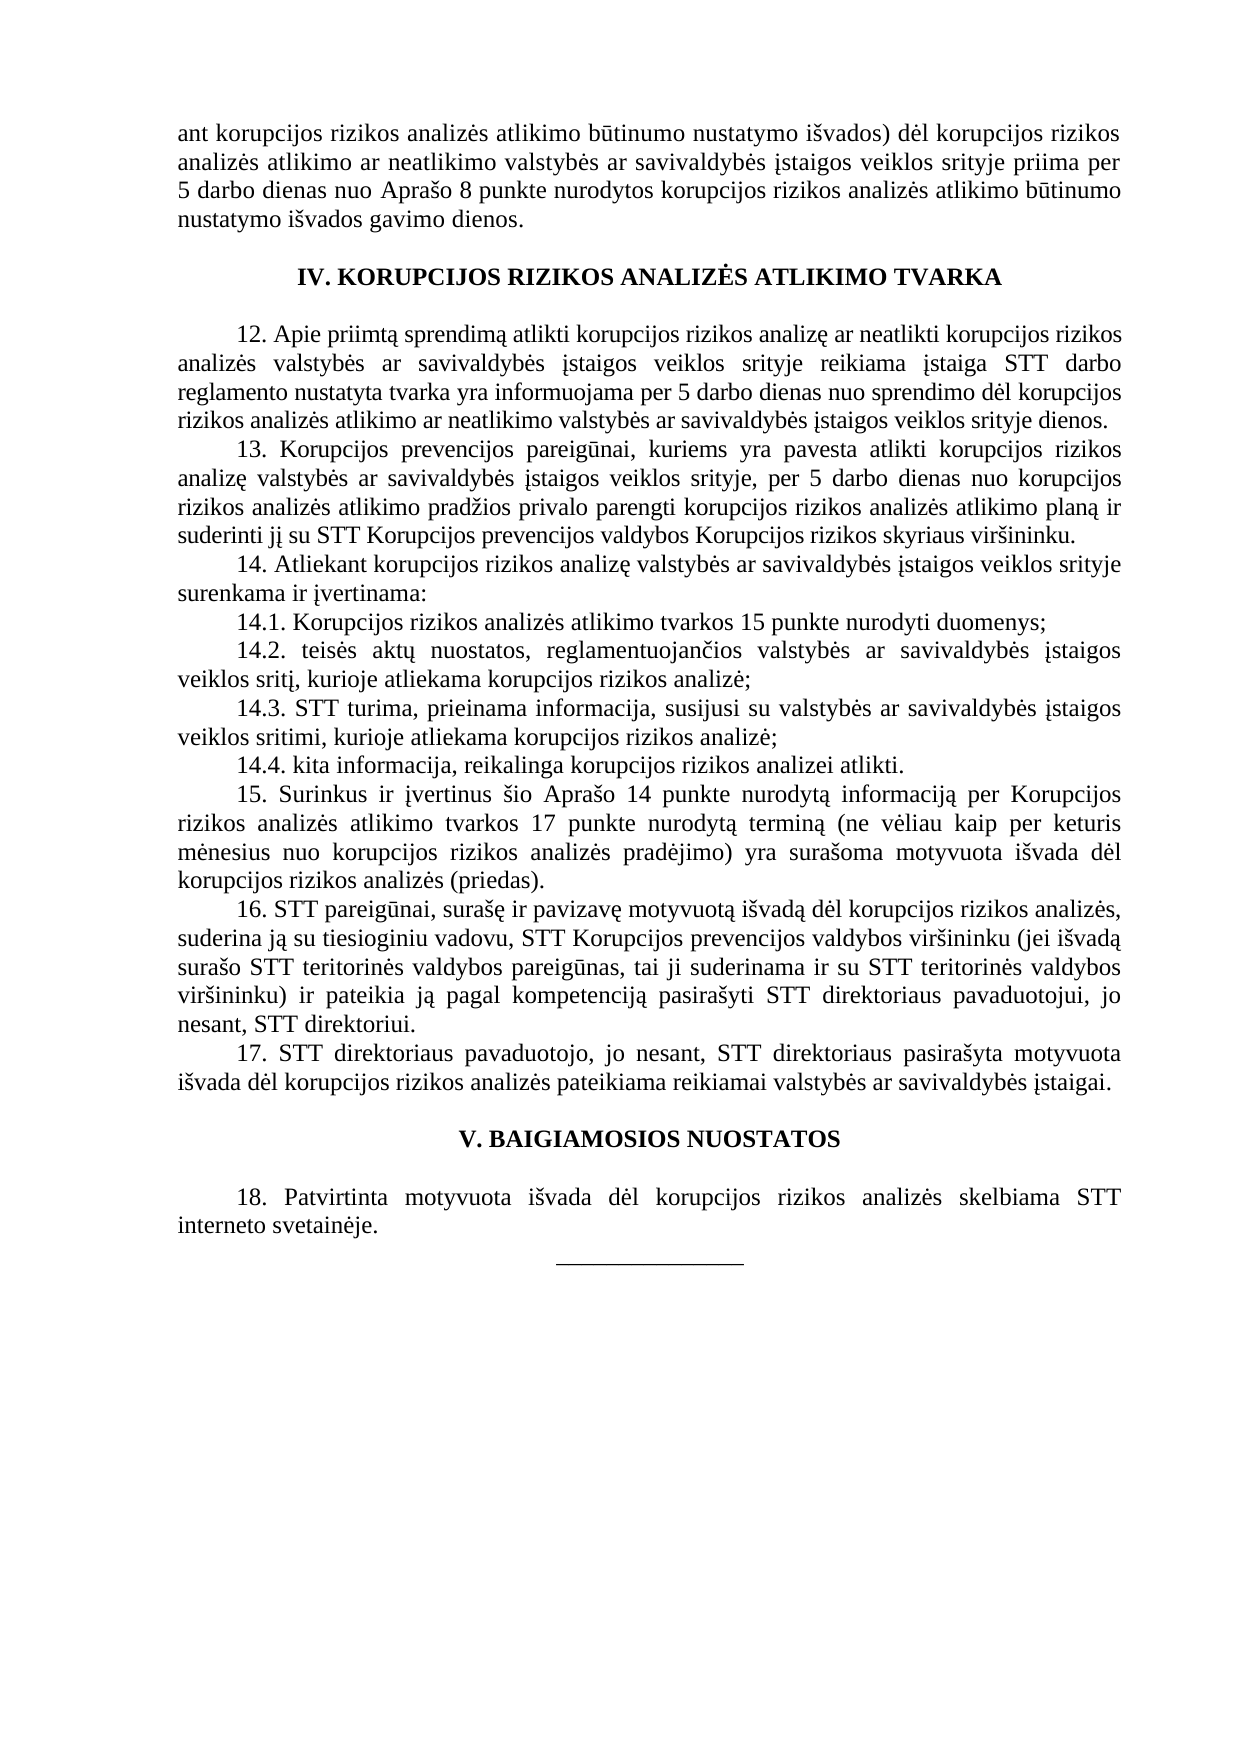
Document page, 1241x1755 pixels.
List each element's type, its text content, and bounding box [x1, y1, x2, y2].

text 14.3. STT turima, prieinama informacija, susijusi su valstybės ar savivaldybės įstaigos veiklos sritimi, kurioje atliekama korupcijos rizikos analizė; [177, 693, 1122, 751]
text _______________ [177, 1239, 1122, 1268]
text 14. Atliekant korupcijos rizikos analizę valstybės ar savivaldybės įstaigos veiklos srityje surenkama ir įvertinama: [177, 549, 1122, 607]
text 16. STT pareigūnai, surašę ir pavizavę motyvuotą išvadą dėl korupcijos rizikos analizės, suderina ją su tiesioginiu vadovu, STT Korupcijos prevencijos valdybos viršininku (jei išvadą surašo STT teritorinės valdybos pareigūnas, tai ji suderinama ir su STT teritorinės valdybos viršininku) ir pateikia ją pagal kompetenciją pasirašyti STT direktoriaus pavaduotojui, jo nesant, STT direktoriui. [177, 894, 1122, 1038]
text IV. KORUPCIJOS RIZIKOS ANALIZĖS ATLIKIMO TVARKA [177, 262, 1122, 291]
text V. BAIGIAMOSIOS NUOSTATOS [177, 1124, 1122, 1153]
text 14.2. teisės aktų nuostatos, reglamentuojančios valstybės ar savivaldybės įstaigos veiklos sritį, kurioje atliekama korupcijos rizikos analizė; [177, 636, 1122, 693]
text 18. Patvirtinta motyvuota išvada dėl korupcijos rizikos analizės skelbiama STT interneto svetainėje. [177, 1182, 1122, 1239]
text ant korupcijos rizikos analizės atlikimo būtinumo nustatymo išvados) dėl korupcijos rizikos analizės atlikimo ar neatlikimo valstybės ar savivaldybės įstaigos veiklos srityje priima per 5 darbo dienas nuo Aprašo 8 punkte nurodytos korupcijos rizikos analizės atlikimo būtinumo nustatymo išvados gavimo dienos. [177, 118, 1122, 233]
text 15. Surinkus ir įvertinus šio Aprašo 14 punkte nurodytą informaciją per Korupcijos rizikos analizės atlikimo tvarkos 17 punkte nurodytą terminą (ne vėliau kaip per keturis mėnesius nuo korupcijos rizikos analizės pradėjimo) yra surašoma motyvuota išvada dėl korupcijos rizikos analizės (priedas). [177, 779, 1122, 894]
text 14.1. Korupcijos rizikos analizės atlikimo tvarkos 15 punkte nurodyti duomenys; [177, 607, 1122, 636]
text 17. STT direktoriaus pavaduotojo, jo nesant, STT direktoriaus pasirašyta motyvuota išvada dėl korupcijos rizikos analizės pateikiama reikiamai valstybės ar savivaldybės įstaigai. [177, 1038, 1122, 1096]
text 14.4. kita informacija, reikalinga korupcijos rizikos analizei atlikti. [177, 751, 1122, 779]
text 13. Korupcijos prevencijos pareigūnai, kuriems yra pavesta atlikti korupcijos rizikos analizę valstybės ar savivaldybės įstaigos veiklos srityje, per 5 darbo dienas nuo korupcijos rizikos analizės atlikimo pradžios privalo parengti korupcijos rizikos analizės atlikimo planą ir suderinti jį su STT Korupcijos prevencijos valdybos Korupcijos rizikos skyriaus viršininku. [177, 434, 1122, 549]
text 12. Apie priimtą sprendimą atlikti korupcijos rizikos analizę ar neatlikti korupcijos rizikos analizės valstybės ar savivaldybės įstaigos veiklos srityje reikiama įstaiga STT darbo reglamento nustatyta tvarka yra informuojama per 5 darbo dienas nuo sprendimo dėl korupcijos rizikos analizės atlikimo ar neatlikimo valstybės ar savivaldybės įstaigos veiklos srityje dienos. [177, 319, 1122, 434]
